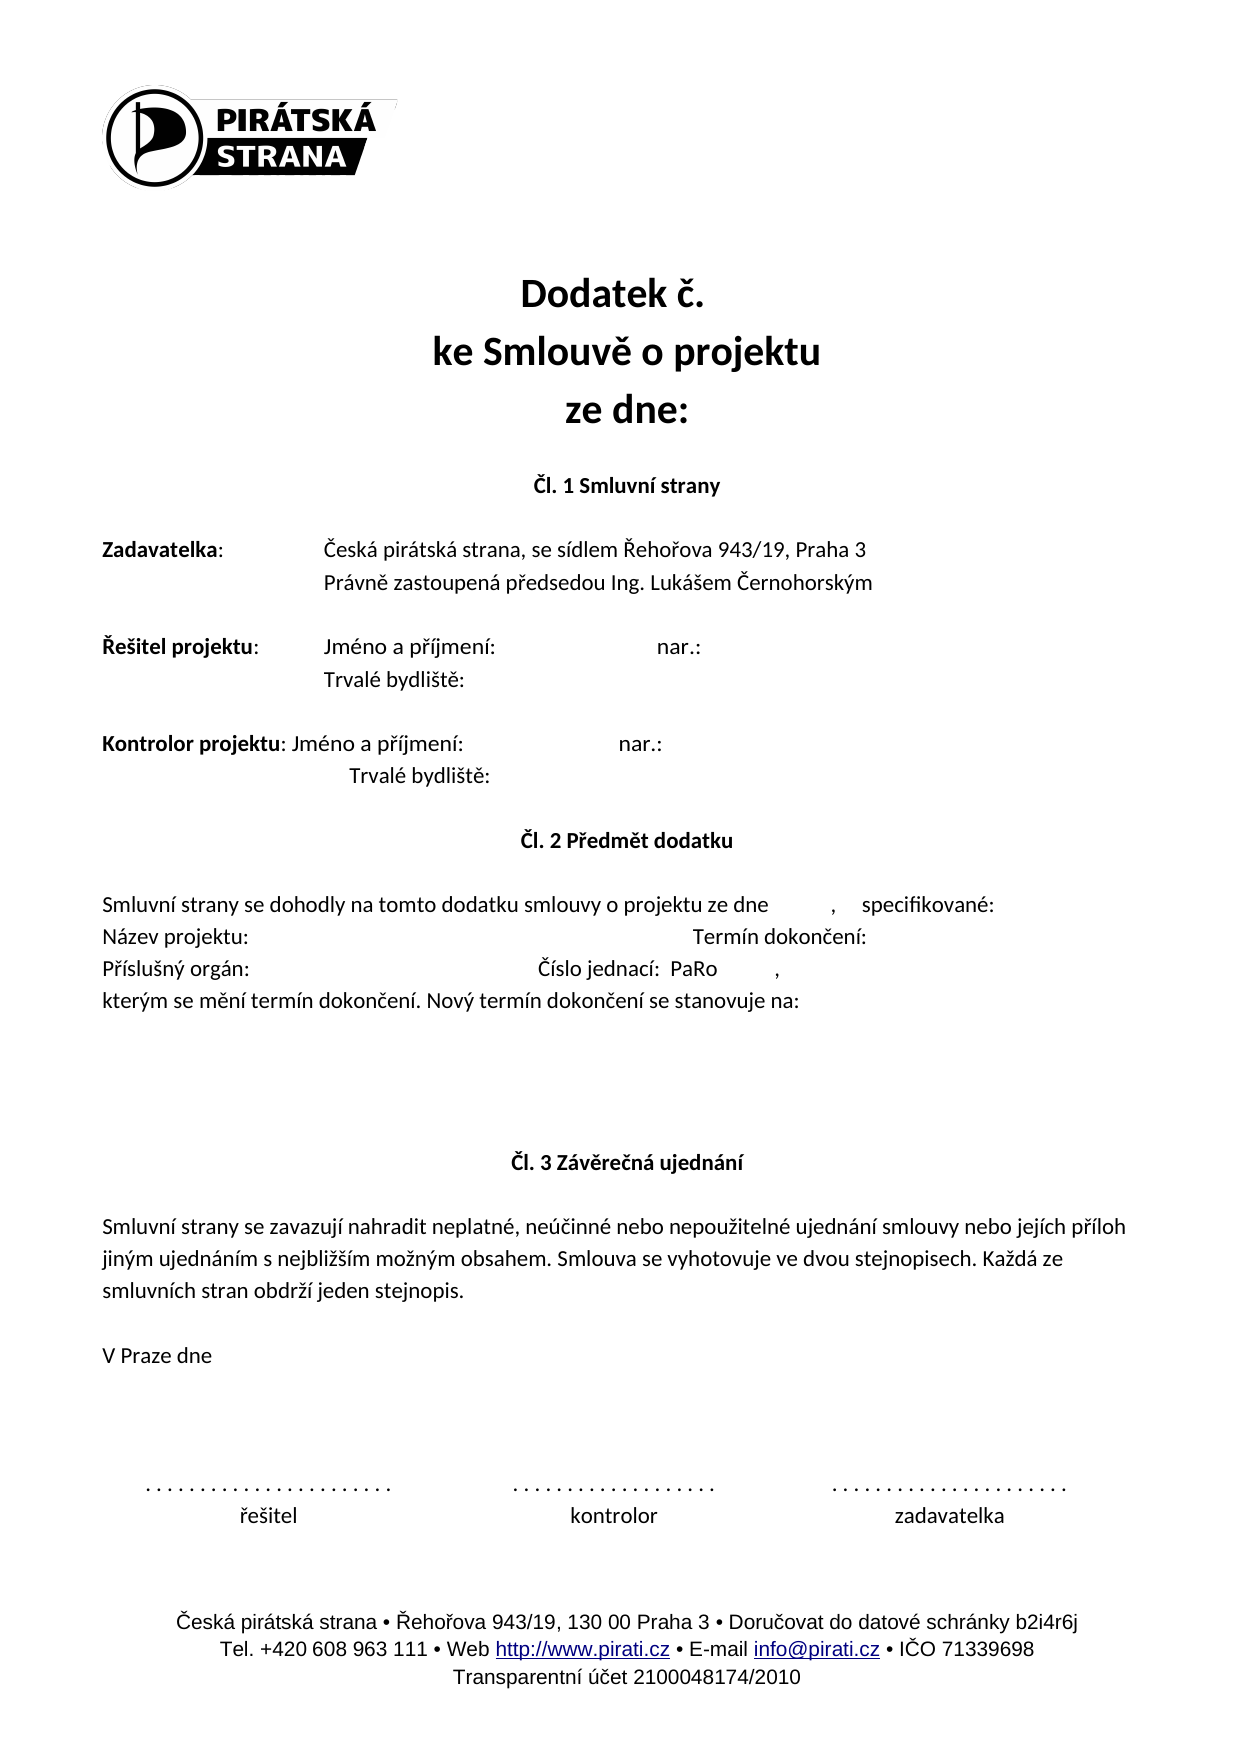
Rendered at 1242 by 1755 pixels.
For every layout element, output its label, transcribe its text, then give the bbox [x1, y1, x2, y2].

text Trvalé bydliště: [102, 761, 1152, 789]
picture [102, 85, 398, 191]
text ke Smlouvě o projektu [102, 325, 1152, 376]
text Čl. 3 Závěrečná ujednání [102, 1148, 1152, 1176]
text V Praze dne [102, 1341, 1152, 1369]
text Trvalé bydliště: [324, 665, 1152, 693]
text Čl. 1 Smluvní strany [102, 471, 1152, 499]
text Smluvní strany se dohodly na tomto dodatku smlouvy o projektu ze dne , specifikované: [102, 890, 1152, 918]
text Zadavatelka: Česká pirátská strana, se sídlem Řehořova 943/19, Praha 3 [102, 536, 1152, 563]
text ze dne: [102, 383, 1152, 434]
text Řešitel projektu: Jméno a příjmení: nar.: [102, 632, 1151, 660]
text . . . . . . . . . . . . . . . . . . . kontrolor [476, 1469, 752, 1530]
text řešitel [102, 1502, 435, 1530]
text . . . . . . . . . . . . . . . . . . . . . . zadavatelka [793, 1469, 1106, 1530]
text . . . . . . . . . . . . . . . . . . . . . . . [102, 1469, 435, 1497]
text Příslušný orgán: Číslo jednací: PaRo , [102, 954, 1152, 982]
text Smluvní strany se zavazují nahradit neplatné, neúčinné nebo nepoužitelné ujednání smlouvy nebo jejích příloh jiným ujednáním s nejbližším možným obsahem. Smlouva se vyhotovuje ve dvou stejnopisech. Každá ze smluvních stran obdrží jeden stejnopis. [102, 1212, 1152, 1304]
text Kontrolor projektu: Jméno a příjmení: nar.: [102, 729, 1152, 757]
text kterým se mění termín dokončení. Nový termín dokončení se stanovuje na: [102, 987, 1152, 1015]
text Název projektu: Termín dokončení: [102, 922, 1152, 950]
text Čl. 2 Předmět dodatku [102, 826, 1152, 854]
text Dodatek č. [102, 267, 1152, 317]
text Právně zastoupená předsedou Ing. Lukášem Černohorským [324, 568, 1152, 596]
